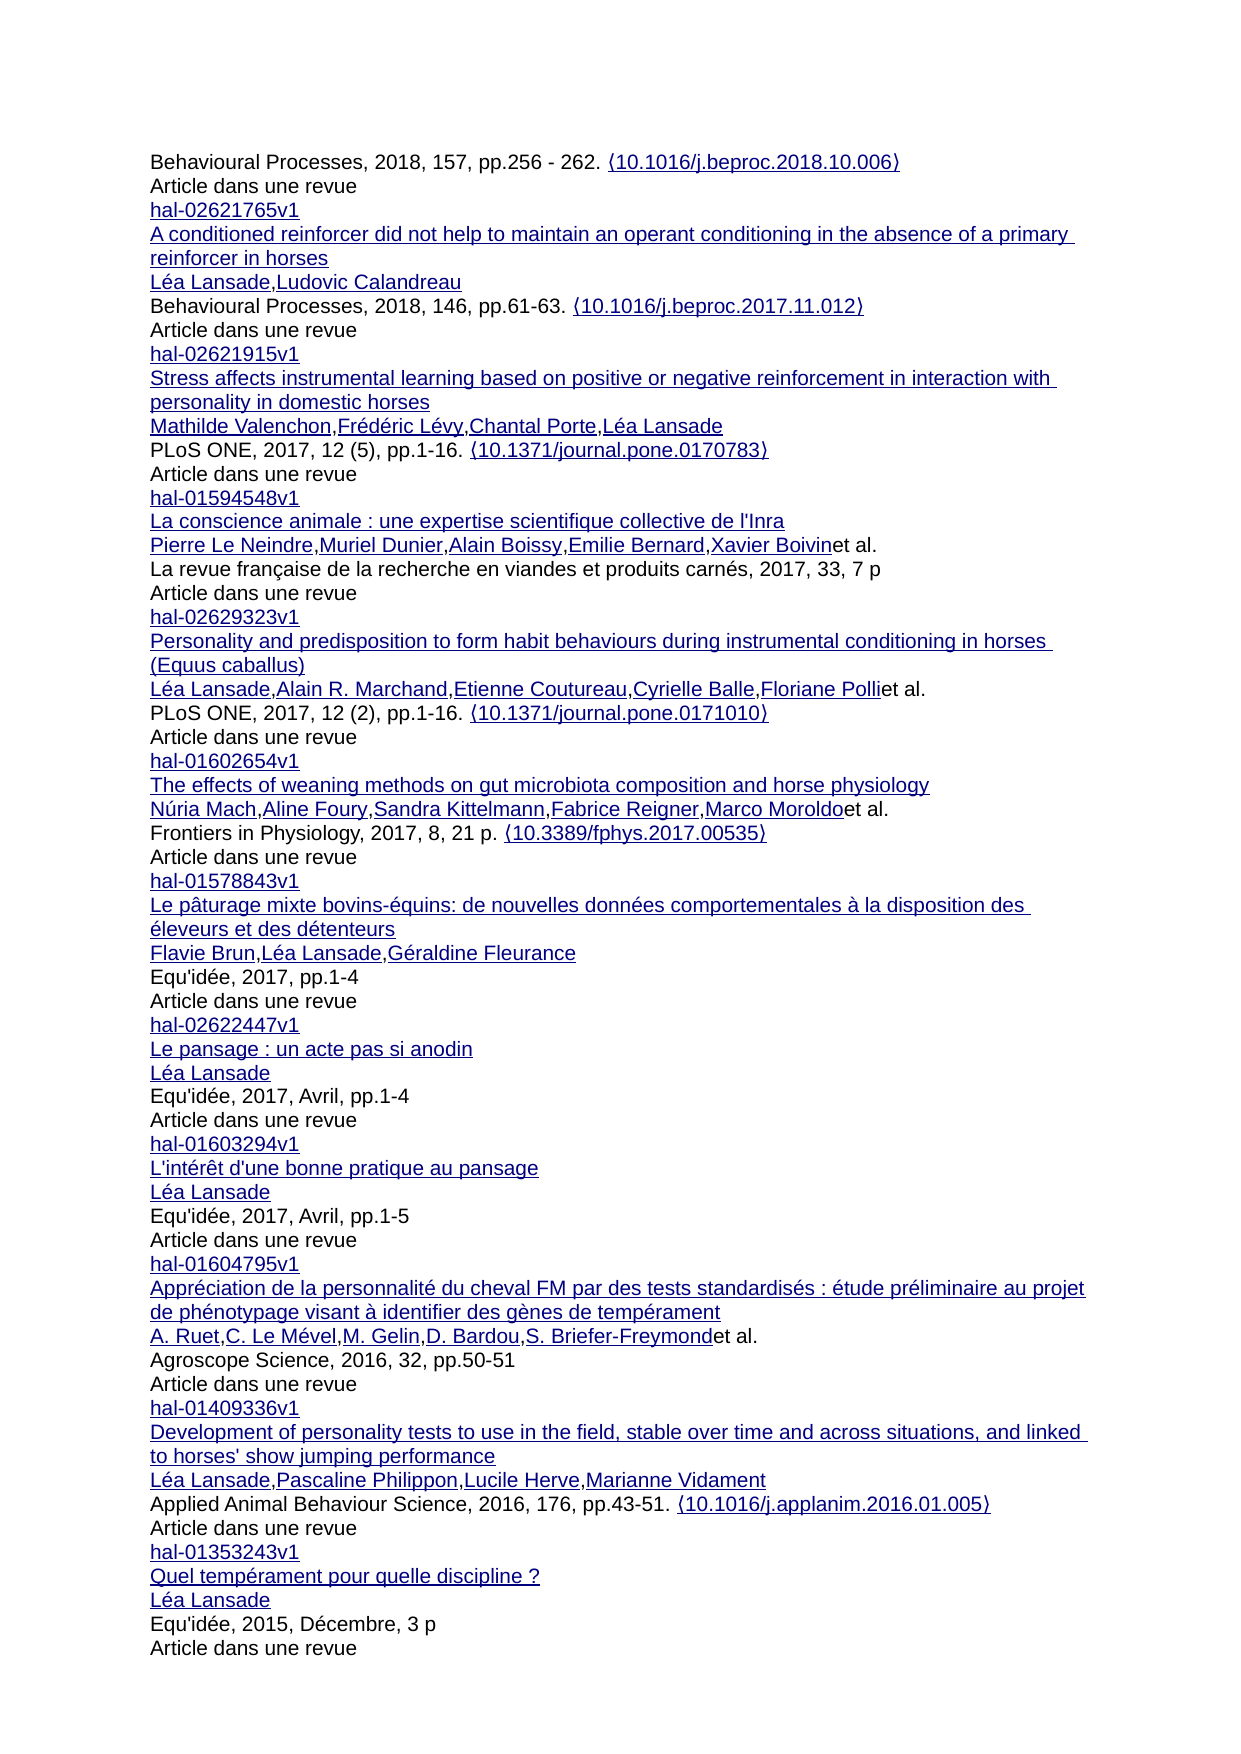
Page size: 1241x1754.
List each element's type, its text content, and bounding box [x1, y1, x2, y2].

table_cell A conditioned reinforcer did not help to maintain an operant conditioning in the absence of a primary reinforcer in horses Léa Lansade,Ludovic Calandreau Behavioural Processes, 2018, 146, pp.61-63. ⟨10.1016/j.beproc.2017.11.012⟩ Article dans une revue hal-02621915v1 [150, 222, 1090, 366]
table_cell La conscience animale : une expertise scientifique collective de l'Inra Pierre Le Neindre,Muriel Dunier,Alain Boissy,Emilie Bernard,Xavier Boivinet al. La revue française de la recherche en viandes et produits carnés, 2017, 33, 7 p Article dans une revue hal-02629323v1 [150, 509, 1090, 629]
table_cell Appréciation de la personnalité du cheval FM par des tests standardisés : étude préliminaire au projet de phénotypage visant à identifier des gènes de tempérament A. Ruet,C. Le Mével,M. Gelin,D. Bardou,S. Briefer-Freymondet al. Agroscope Science, 2016, 32, pp.50-51 Article dans une revue hal-01409336v1 [150, 1276, 1090, 1420]
table_cell L'intérêt d'une bonne pratique au pansage Léa Lansade Equ'idée, 2017, Avril, pp.1-5 Article dans une revue hal-01604795v1 [150, 1156, 1090, 1276]
table_cell Le pâturage mixte bovins-équins: de nouvelles données comportementales à la disposition des éleveurs et des détenteurs Flavie Brun,Léa Lansade,Géraldine Fleurance Equ'idée, 2017, pp.1-4 Article dans une revue hal-02622447v1 [150, 893, 1090, 1036]
table_cell Le pansage : un acte pas si anodin Léa Lansade Equ'idée, 2017, Avril, pp.1-4 Article dans une revue hal-01603294v1 [150, 1036, 1090, 1156]
table_cell Stress affects instrumental learning based on positive or negative reinforcement in interaction with personality in domestic horses Mathilde Valenchon,Frédéric Lévy,Chantal Porte,Léa Lansade PLoS ONE, 2017, 12 (5), pp.1-16. ⟨10.1371/journal.pone.0170783⟩ Article dans une revue hal-01594548v1 [150, 366, 1090, 509]
table_cell The effects of weaning methods on gut microbiota composition and horse physiology Núria Mach,Aline Foury,Sandra Kittelmann,Fabrice Reigner,Marco Moroldoet al. Frontiers in Physiology, 2017, 8, 21 p. ⟨10.3389/fphys.2017.00535⟩ Article dans une revue hal-01578843v1 [150, 773, 1090, 893]
table_cell Development of personality tests to use in the field, stable over time and across situations, and linked to horses' show jumping performance Léa Lansade,Pascaline Philippon,Lucile Herve,Marianne Vidament Applied Animal Behaviour Science, 2016, 176, pp.43-51. ⟨10.1016/j.applanim.2016.01.005⟩ Article dans une revue hal-01353243v1 [150, 1420, 1090, 1563]
table_cell Personality and predisposition to form habit behaviours during instrumental conditioning in horses (Equus caballus) Léa Lansade,Alain R. Marchand,Etienne Coutureau,Cyrielle Balle,Floriane Polliet al. PLoS ONE, 2017, 12 (2), pp.1-16. ⟨10.1371/journal.pone.0171010⟩ Article dans une revue hal-01602654v1 [150, 629, 1090, 773]
table_cell Behavioural Processes, 2018, 157, pp.256 - 262. ⟨10.1016/j.beproc.2018.10.006⟩ Article dans une revue hal-02621765v1 [150, 150, 1090, 222]
table_cell Quel tempérament pour quelle discipline ? Léa Lansade Equ'idée, 2015, Décembre, 3 p Article dans une revue [150, 1564, 1090, 1659]
